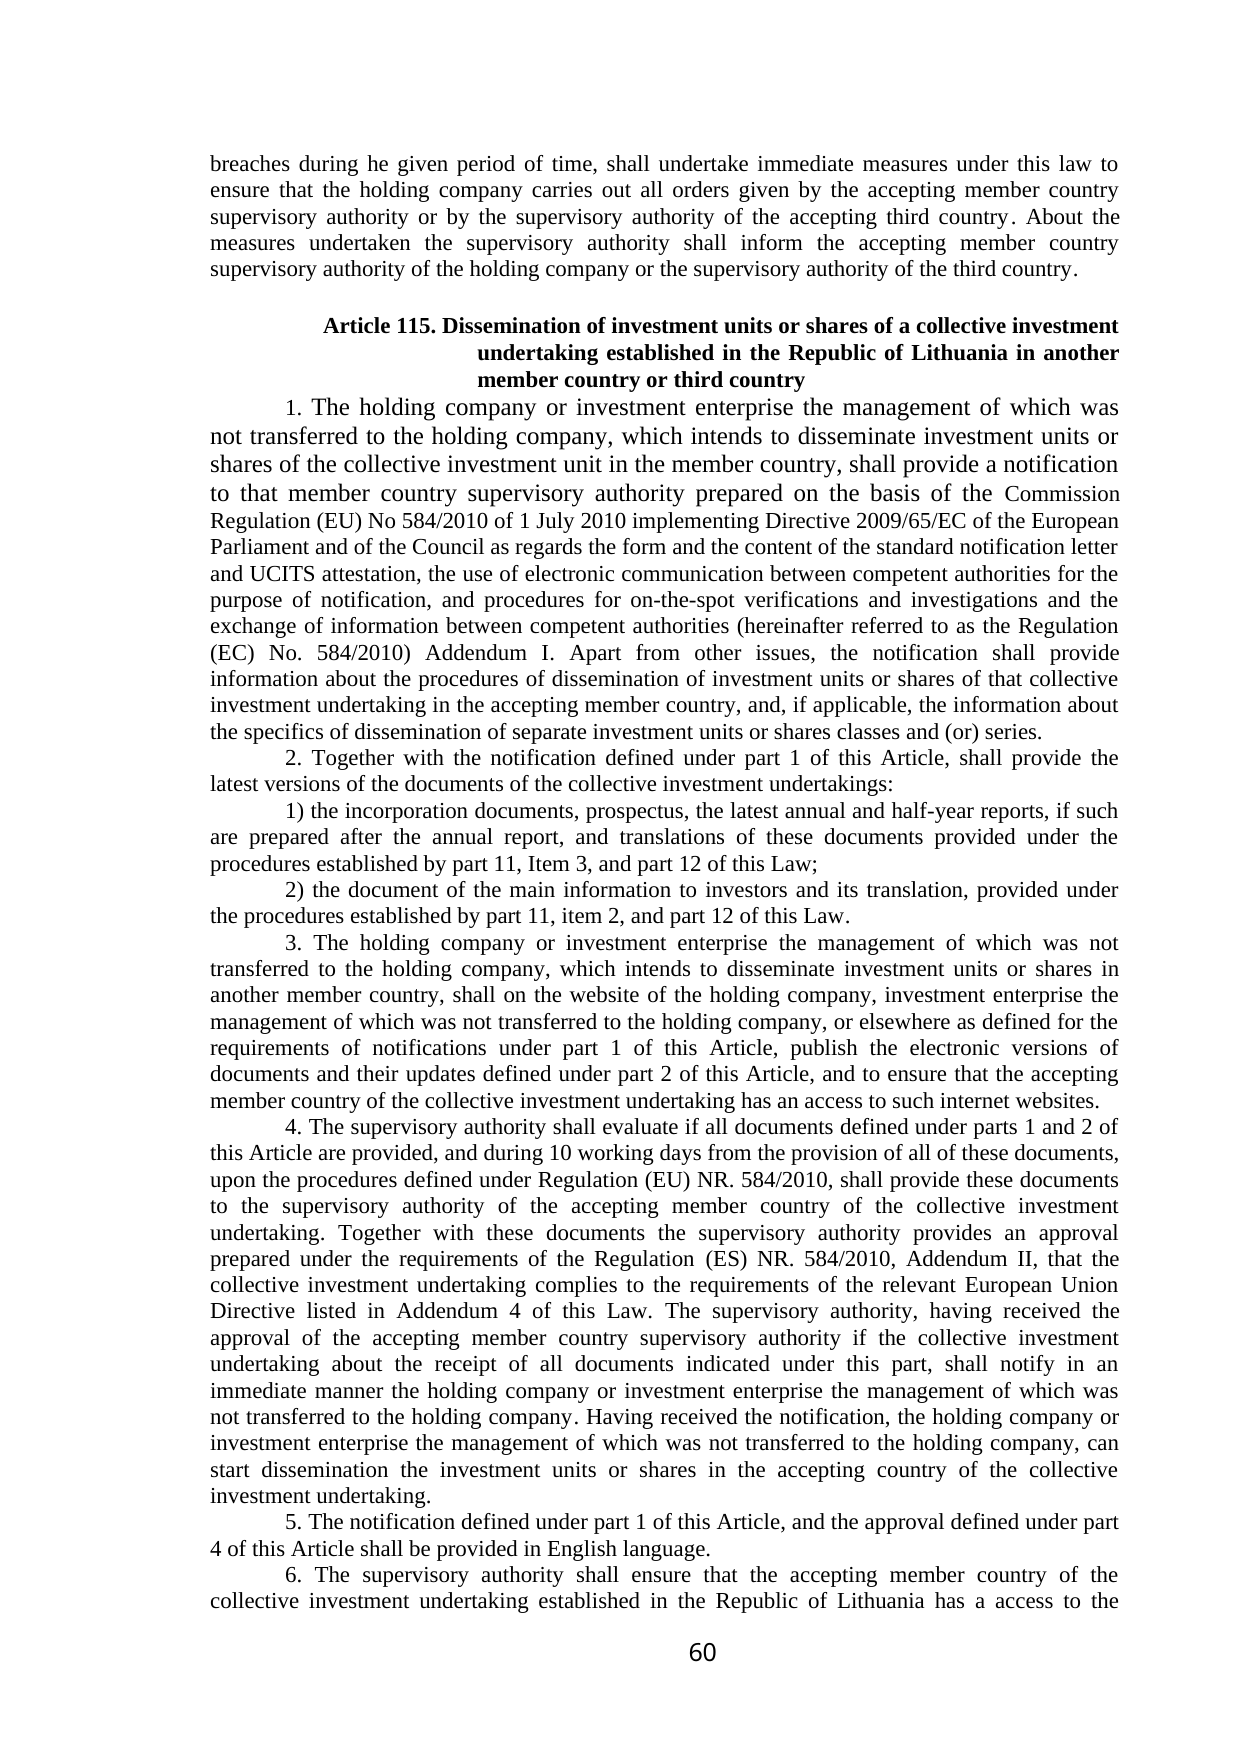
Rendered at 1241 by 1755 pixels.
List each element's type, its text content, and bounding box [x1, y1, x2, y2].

text 6. The supervisory authority shall ensure that the accepting member country of the collective investment undertaking established in the Republic of Lithuania has a access to the [210, 1561, 1120, 1614]
text 2. Together with the notification defined under part 1 of this Article, shall provide the latest versions of the documents of the collective investment undertakings: [210, 744, 1120, 797]
text breaches during he given period of time, shall undertake immediate measures under this law to ensure that the holding company carries out all orders given by the accepting member country supervisory authority or by the supervisory authority of the accepting third country. About the measures undertaken the supervisory authority shall inform the accepting member country supervisory authority of the holding company or the supervisory authority of the third country. [210, 150, 1120, 282]
text 1. The holding company or investment enterprise the management of which was not transferred to the holding company, which intends to disseminate investment units or shares of the collective investment unit in the member country, shall provide a notification to that member country supervisory authority prepared on the basis of the Commission Regulation (EU) No 584/2010 of 1 July 2010 implementing Directive 2009/65/EC of the European Parliament and of the Council as regards the form and the content of the standard notification letter and UCITS attestation, the use of electronic communication between competent authorities for the purpose of notification, and procedures for on-the-spot verifications and investigations and the exchange of information between competent authorities (hereinafter referred to as the Regulation (EC) No. 584/2010) Addendum I. Apart from other issues, the notification shall provide information about the procedures of dissemination of investment units or shares of that collective investment undertaking in the accepting member country, and, if applicable, the information about the specifics of dissemination of separate investment units or shares classes and (or) series. [210, 392, 1120, 744]
text 3. The holding company or investment enterprise the management of which was not transferred to the holding company, which intends to disseminate investment units or shares in another member country, shall on the website of the holding company, investment enterprise the management of which was not transferred to the holding company, or elsewhere as defined for the requirements of notifications under part 1 of this Article, publish the electronic versions of documents and their updates defined under part 2 of this Article, and to ensure that the accepting member country of the collective investment undertaking has an access to such internet websites. [210, 929, 1120, 1113]
text 2) the document of the main information to investors and its translation, provided under the procedures established by part 11, item 2, and part 12 of this Law. [210, 876, 1120, 929]
text 5. The notification defined under part 1 of this Article, and the approval defined under part 4 of this Article shall be provided in English language. [210, 1508, 1120, 1561]
text Article 115. Dissemination of investment units or shares of a collective investment undertaking established in the Republic of Lithuania in another member country or third country [285, 311, 1120, 392]
text 4. The supervisory authority shall evaluate if all documents defined under parts 1 and 2 of this Article are provided, and during 10 working days from the provision of all of these documents, upon the procedures defined under Regulation (EU) NR. 584/2010, shall provide these documents to the supervisory authority of the accepting member country of the collective investment undertaking. Together with these documents the supervisory authority provides an approval prepared under the requirements of the Regulation (ES) NR. 584/2010, Addendum II, that the collective investment undertaking complies to the requirements of the relevant European Union Directive listed in Addendum 4 of this Law. The supervisory authority, having received the approval of the accepting member country supervisory authority if the collective investment undertaking about the receipt of all documents indicated under this part, shall notify in an immediate manner the holding company or investment enterprise the management of which was not transferred to the holding company. Having received the notification, the holding company or investment enterprise the management of which was not transferred to the holding company, can start dissemination the investment units or shares in the accepting country of the collective investment undertaking. [210, 1113, 1120, 1508]
text 1) the incorporation documents, prospectus, the latest annual and half-year reports, if such are prepared after the annual report, and translations of these documents provided under the procedures established by part 11, Item 3, and part 12 of this Law; [210, 797, 1120, 876]
